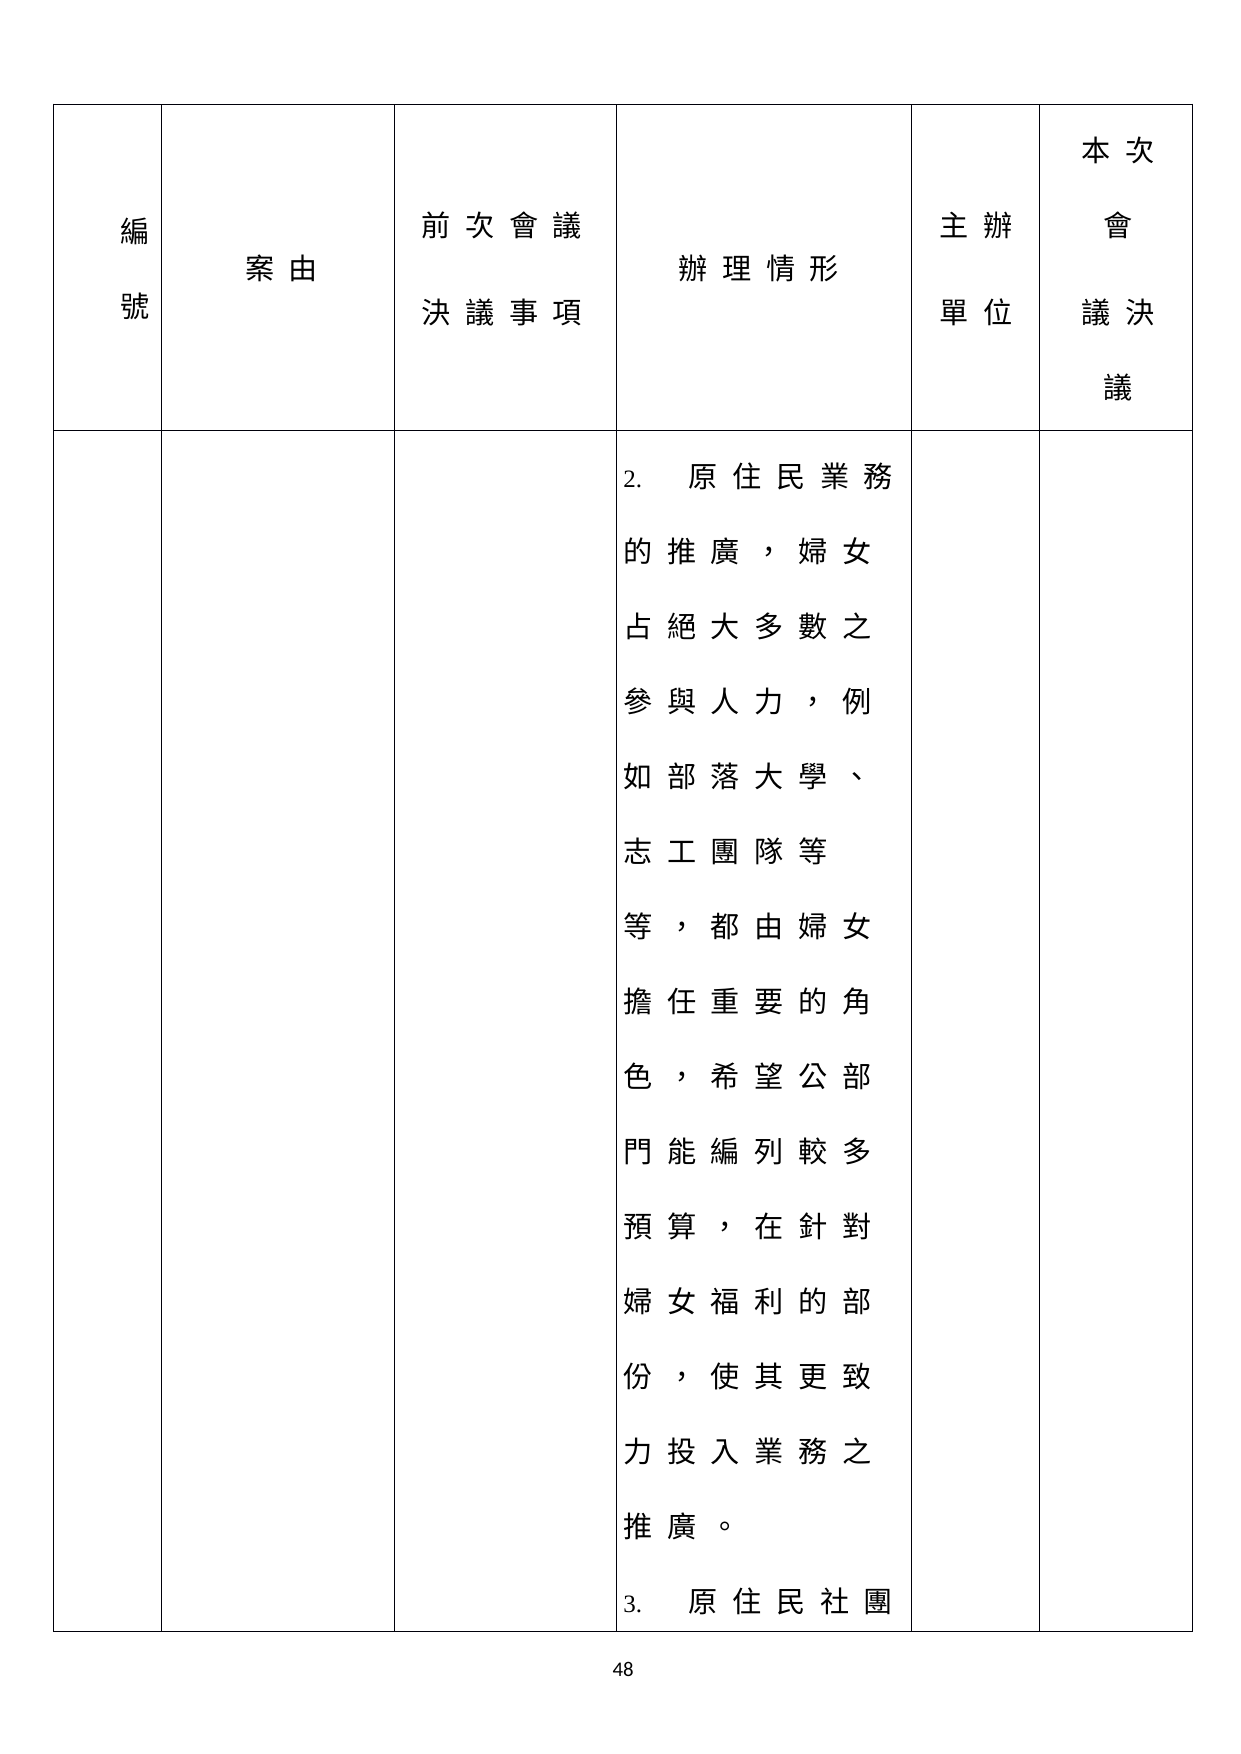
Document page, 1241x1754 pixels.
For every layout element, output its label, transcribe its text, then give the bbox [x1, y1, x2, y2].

table_header 編號 [54, 105, 161, 429]
table_header 辦理情形 [617, 105, 911, 429]
table_cell 本會針對性別友善年共舉行了三個場次的兩性溝通平台講座。其中有一場是與高雄市政府原住民事務委員會與其家婦中心的交流。辦理情形如下: 一、第一場「原住民婦女溝通平台」研習活動＊活動時間：102年10月5日(六) ＊活動地點：本市原住民綜合服務中心 ＊課程內容：計有談『推動原住民婦女權益與性別平等之經驗』、『本市家婦中心業務推動內容』、『婦權相關法律常識』及『婦女成功的習慣』等4項，討論性別平等議題。 ＊參與人次：計50人次。 二、第二場「性別平等溝通平台」」研習活動 ＊活動時間：102年12月8日(六) ＊活動地點：本市原住民綜合服務中心 ＊課程內容：聚焦在『家庭與事業兼顧的現代原住民』，課程內容計有談『原住民族群家的完整、破碎與再造』、『開啟原住民家庭教育之鑰』、『原住民企業經營成功經驗分享』分別邀請1位男性及1位女性分享。 ＊參與人次：參與人次計80人次。 三、第三場「婦女溝通平台」」研習活動 ＊活動時間：102年11月22日(五) ＊活動地點：本市原住民綜合服務中心 ＊課程內容：藉由本次與高雄市政府原住民事務委員會及本會辦理人員、高雄市及本市原住民族家庭暨婦女服務中心社會工作員與高雄市及本市原住民社團相關人員的聯合活動，使兩地婦女團體透過此溝通平台，針對所轄婦女議題做雙向的討論。其中，討論之內容包含下列： 政府單位、原住民社團及家婦中心應密切連繫，除資源可相互分享外， 即時的訊息也不會間斷，有助於各方實務之運作。 原住民業務的推廣，婦女占絕大多數之參與人力，例如部落大學、志工團隊等等，都由婦女擔任重要的角色，希望公部門能編列較多預算，在針對婦女福利的部份，使其更致力投入業務之推廣。 原住民社團應具備自我推薦及募款的能力，不可只仰賴各縣市原民單位之補助，應提昇計畫撰寫及幹部人才的培育，強化社團的結構，並多多參與其他部門或私部門活動及會議，協尋資源及可合作的方向。 ＊參與人次：計80人次。 四、臺灣原住民為一多元文化族群，共計14族群，而本市原住民人口數目前約計30,493人（根據行政院原住民族委員會103年1月統計資料），在原住民的社會家庭，女人的角色是極為重要，因此，除上開三場研習活動外，本會特別於本會季刊「原住民山海屯」開設系列專欄介紹「原住民婦女的故事」。其中，以太巴斯‧諾幹與呂秀惠的故事為季刊揭開序幕。刊登之簡述內容如下： 1. 呂秀惠(Lumasan) 照顧孩子、工作、學業，三者兼顧，缺一不可。這篇不只是原住民婦女的故事，更是一個母親的故事。很榮幸可以將這篇文章，獻給所有堅強的女人。 2. 傳奇性泰雅族女人(泰雅族名：太巴斯．諾幹，漢名：詹秀美) 她畢生致力於保存及傳頌泰雅族文化的精神與付出另當年日本人稱她為「環山奇女子」。 上開二位原民女子故事之撰寫人為本會同仁邱宗文先生，他以淺顯易懂之筆路道出她們內涵之最大精神。本會季刊於10月刊出，並於本會歲時祭儀活動將該刊發送參加活動之民眾。 [617, 431, 911, 1631]
table_cell [395, 431, 616, 1631]
table_header 本次會 議決議 [1040, 105, 1192, 429]
table_header 前次會議 決議事項 [395, 105, 616, 429]
table_cell [162, 431, 394, 1631]
table_cell [1040, 431, 1192, 1631]
table_cell [54, 431, 161, 1631]
table_header 案由 [162, 105, 394, 429]
table_header 主辦 單位 [912, 105, 1039, 429]
table_cell [912, 431, 1039, 1631]
